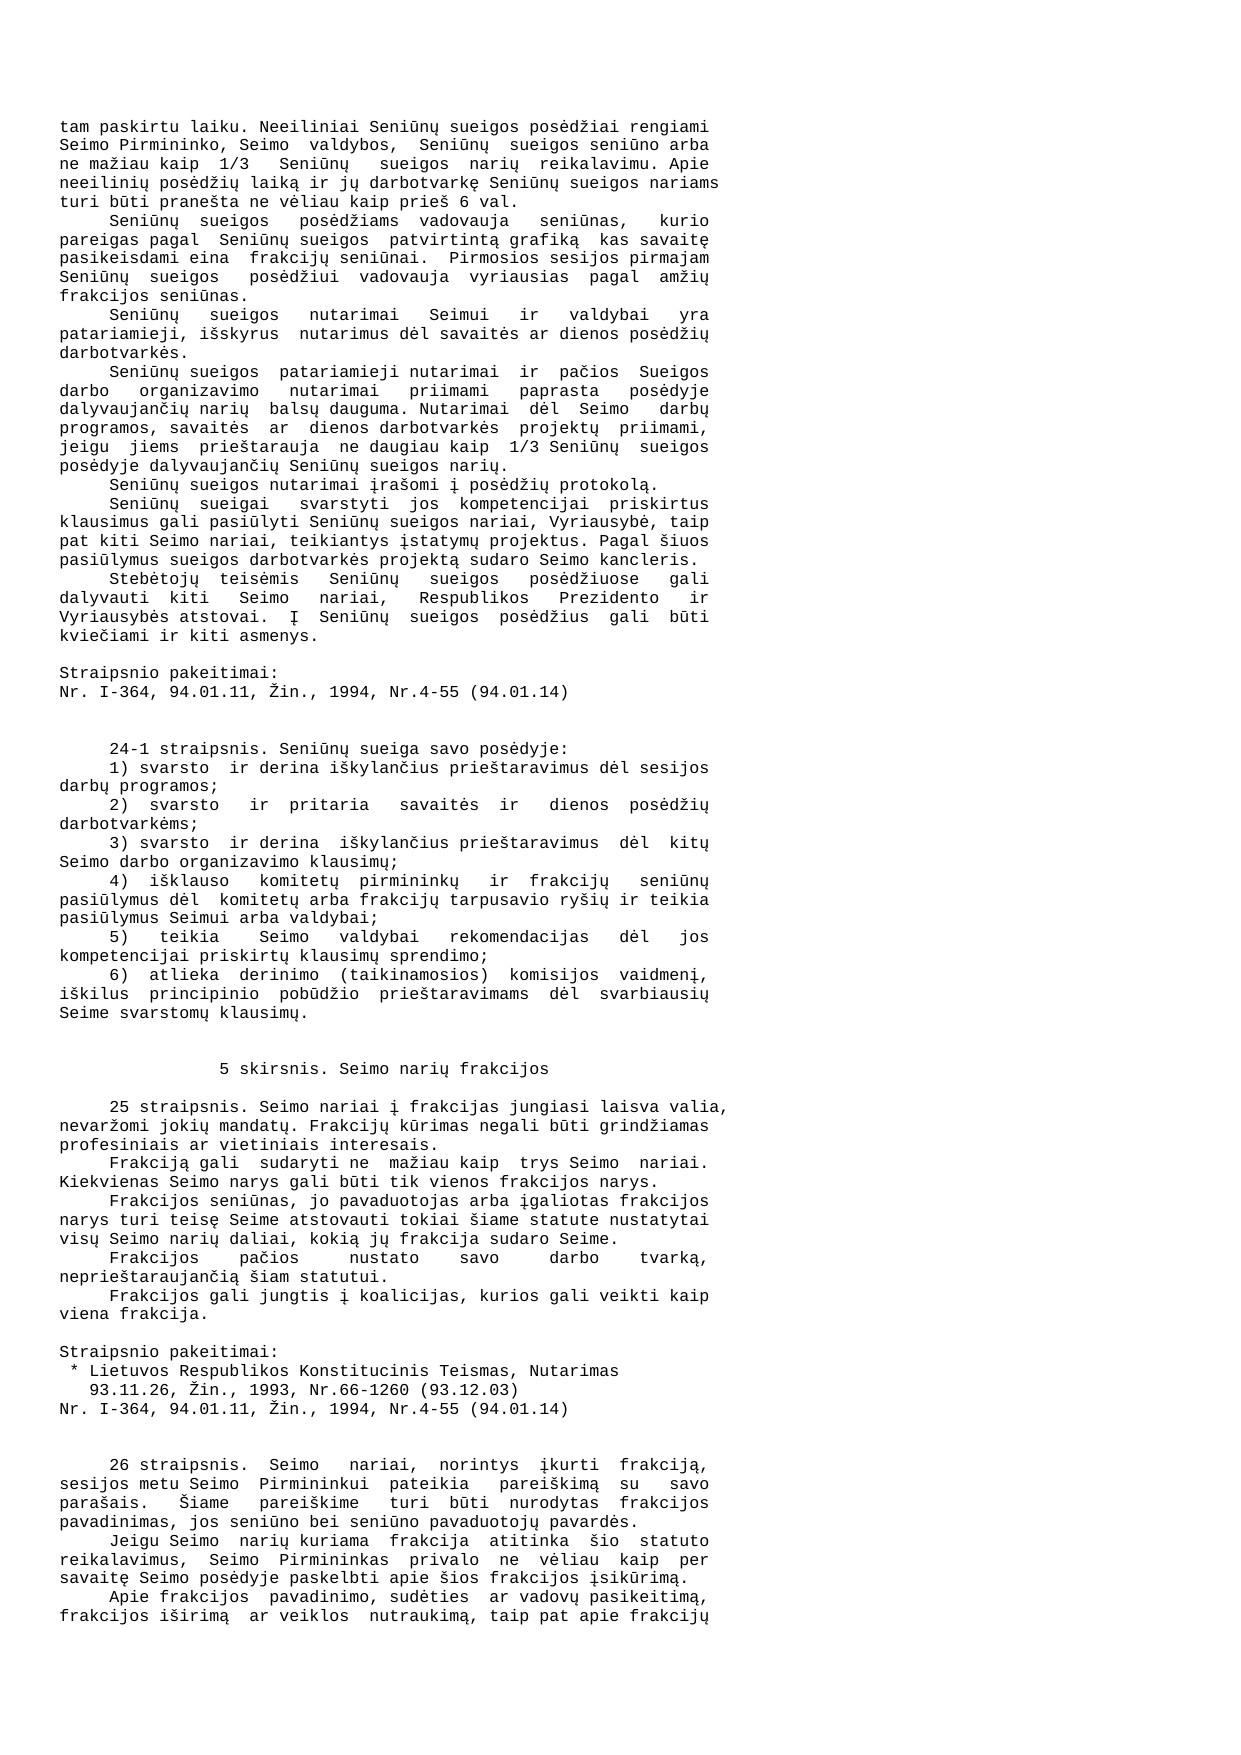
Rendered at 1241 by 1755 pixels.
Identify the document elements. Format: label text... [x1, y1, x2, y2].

text posėdyje dalyvaujančių Seniūnų sueigos narių. [59, 457, 1122, 476]
text sesijos metu Seimo Pirmininkui pateikia pareiškimą su savo [59, 1476, 1122, 1494]
text Nr. I-364, 94.01.11, Žin., 1994, Nr.4-55 (94.01.14) [59, 1400, 1122, 1419]
text Nr. I-364, 94.01.11, Žin., 1994, Nr.4-55 (94.01.14) [59, 684, 1122, 703]
text Seniūnų sueigos nutarimai Seimui ir valdybai yra [59, 307, 1122, 326]
text klausimus gali pasiūlyti Seniūnų sueigos nariai, Vyriausybė, taip [59, 514, 1122, 533]
text darbo organizavimo nutarimai priimami paprasta posėdyje [59, 382, 1122, 401]
text frakcijos iširimą ar veiklos nutraukimą, taip pat apie frakcijų [59, 1608, 1122, 1626]
text Seimo Pirmininko, Seimo valdybos, Seniūnų sueigos seniūno arba [59, 137, 1122, 156]
text darbų programos; [59, 778, 1122, 797]
text narys turi teisę Seime atstovauti tokiai šiame statute nustatytai [59, 1212, 1122, 1231]
text dalyvaujančių narių balsų dauguma. Nutarimai dėl Seimo darbų [59, 401, 1122, 420]
text kompetencijai priskirtų klausimų sprendimo; [59, 948, 1122, 967]
text 26 straipsnis. Seimo nariai, norintys įkurti frakciją, [59, 1457, 1122, 1476]
text tam paskirtu laiku. Neeiliniai Seniūnų sueigos posėdžiai rengiami [59, 118, 1122, 137]
text 24-1 straipsnis. Seniūnų sueiga savo posėdyje: [59, 740, 1122, 759]
text Seniūnų sueigai svarstyti jos kompetencijai priskirtus [59, 495, 1122, 514]
text Seniūnų sueigos nutarimai įrašomi į posėdžių protokolą. [59, 476, 1122, 495]
text jeigu jiems prieštarauja ne daugiau kaip 1/3 Seniūnų sueigos [59, 439, 1122, 457]
text pasiūlymus dėl komitetų arba frakcijų tarpusavio ryšių ir teikia [59, 891, 1122, 910]
text pasiūlymus sueigos darbotvarkės projektą sudaro Seimo kancleris. [59, 552, 1122, 571]
text visų Seimo narių daliai, kokią jų frakcija sudaro Seime. [59, 1231, 1122, 1249]
text pasiūlymus Seimui arba valdybai; [59, 910, 1122, 929]
text iškilus principinio pobūdžio prieštaravimams dėl svarbiausių [59, 985, 1122, 1004]
text patariamieji, išskyrus nutarimus dėl savaitės ar dienos posėdžių [59, 326, 1122, 344]
text Stebėtojų teisėmis Seniūnų sueigos posėdžiuose gali [59, 571, 1122, 589]
text Frakcijos seniūnas, jo pavaduotojas arba įgaliotas frakcijos [59, 1193, 1122, 1212]
text Seniūnų sueigos posėdžiams vadovauja seniūnas, kurio [59, 212, 1122, 231]
text 1) svarsto ir derina iškylančius prieštaravimus dėl sesijos [59, 759, 1122, 778]
text 93.11.26, Žin., 1993, Nr.66-1260 (93.12.03) [59, 1381, 1122, 1400]
text 5) teikia Seimo valdybai rekomendacijas dėl jos [59, 929, 1122, 948]
text frakcijos seniūnas. [59, 288, 1122, 307]
text turi būti pranešta ne vėliau kaip prieš 6 val. [59, 193, 1122, 212]
text ne mažiau kaip 1/3 Seniūnų sueigos narių reikalavimu. Apie [59, 156, 1122, 175]
text Straipsnio pakeitimai: [59, 665, 1122, 684]
text kviečiami ir kiti asmenys. [59, 627, 1122, 646]
text parašais. Šiame pareiškime turi būti nurodytas frakcijos [59, 1494, 1122, 1513]
text Seime svarstomų klausimų. [59, 1004, 1122, 1023]
text 6) atlieka derinimo (taikinamosios) komisijos vaidmenį, [59, 967, 1122, 985]
text 25 straipsnis. Seimo nariai į frakcijas jungiasi laisva valia, [59, 1098, 1122, 1117]
text Seniūnų sueigos patariamieji nutarimai ir pačios Sueigos [59, 363, 1122, 382]
text 3) svarsto ir derina iškylančius prieštaravimus dėl kitų [59, 834, 1122, 853]
text Vyriausybės atstovai. Į Seniūnų sueigos posėdžius gali būti [59, 608, 1122, 627]
text programos, savaitės ar dienos darbotvarkės projektų priimami, [59, 420, 1122, 439]
text darbotvarkėms; [59, 816, 1122, 834]
text reikalavimus, Seimo Pirmininkas privalo ne vėliau kaip per [59, 1551, 1122, 1570]
text 4) išklauso komitetų pirmininkų ir frakcijų seniūnų [59, 872, 1122, 891]
text darbotvarkės. [59, 344, 1122, 363]
text * Lietuvos Respublikos Konstitucinis Teismas, Nutarimas [59, 1362, 1122, 1381]
text profesiniais ar vietiniais interesais. [59, 1136, 1122, 1155]
text savaitę Seimo posėdyje paskelbti apie šios frakcijos įsikūrimą. [59, 1570, 1122, 1589]
text Seniūnų sueigos posėdžiui vadovauja vyriausias pagal amžių [59, 269, 1122, 288]
text neprieštaraujančią šiam statutui. [59, 1268, 1122, 1287]
text Seimo darbo organizavimo klausimų; [59, 853, 1122, 872]
text neeilinių posėdžių laiką ir jų darbotvarkę Seniūnų sueigos nariams [59, 175, 1122, 193]
text Straipsnio pakeitimai: [59, 1344, 1122, 1362]
text dalyvauti kiti Seimo nariai, Respublikos Prezidento ir [59, 589, 1122, 608]
text pavadinimas, jos seniūno bei seniūno pavaduotojų pavardės. [59, 1513, 1122, 1532]
text Kiekvienas Seimo narys gali būti tik vienos frakcijos narys. [59, 1174, 1122, 1193]
text Frakcijos pačios nustato savo darbo tvarką, [59, 1249, 1122, 1268]
text viena frakcija. [59, 1306, 1122, 1325]
text Frakciją gali sudaryti ne mažiau kaip trys Seimo nariai. [59, 1155, 1122, 1174]
text 2) svarsto ir pritaria savaitės ir dienos posėdžių [59, 797, 1122, 816]
text pasikeisdami eina frakcijų seniūnai. Pirmosios sesijos pirmajam [59, 250, 1122, 269]
text Frakcijos gali jungtis į koalicijas, kurios gali veikti kaip [59, 1287, 1122, 1306]
text Jeigu Seimo narių kuriama frakcija atitinka šio statuto [59, 1532, 1122, 1551]
text pat kiti Seimo nariai, teikiantys įstatymų projektus. Pagal šiuos [59, 533, 1122, 552]
text 5 skirsnis. Seimo narių frakcijos [59, 1061, 1122, 1080]
text Apie frakcijos pavadinimo, sudėties ar vadovų pasikeitimą, [59, 1589, 1122, 1608]
text nevaržomi jokių mandatų. Frakcijų kūrimas negali būti grindžiamas [59, 1117, 1122, 1136]
text pareigas pagal Seniūnų sueigos patvirtintą grafiką kas savaitę [59, 231, 1122, 250]
